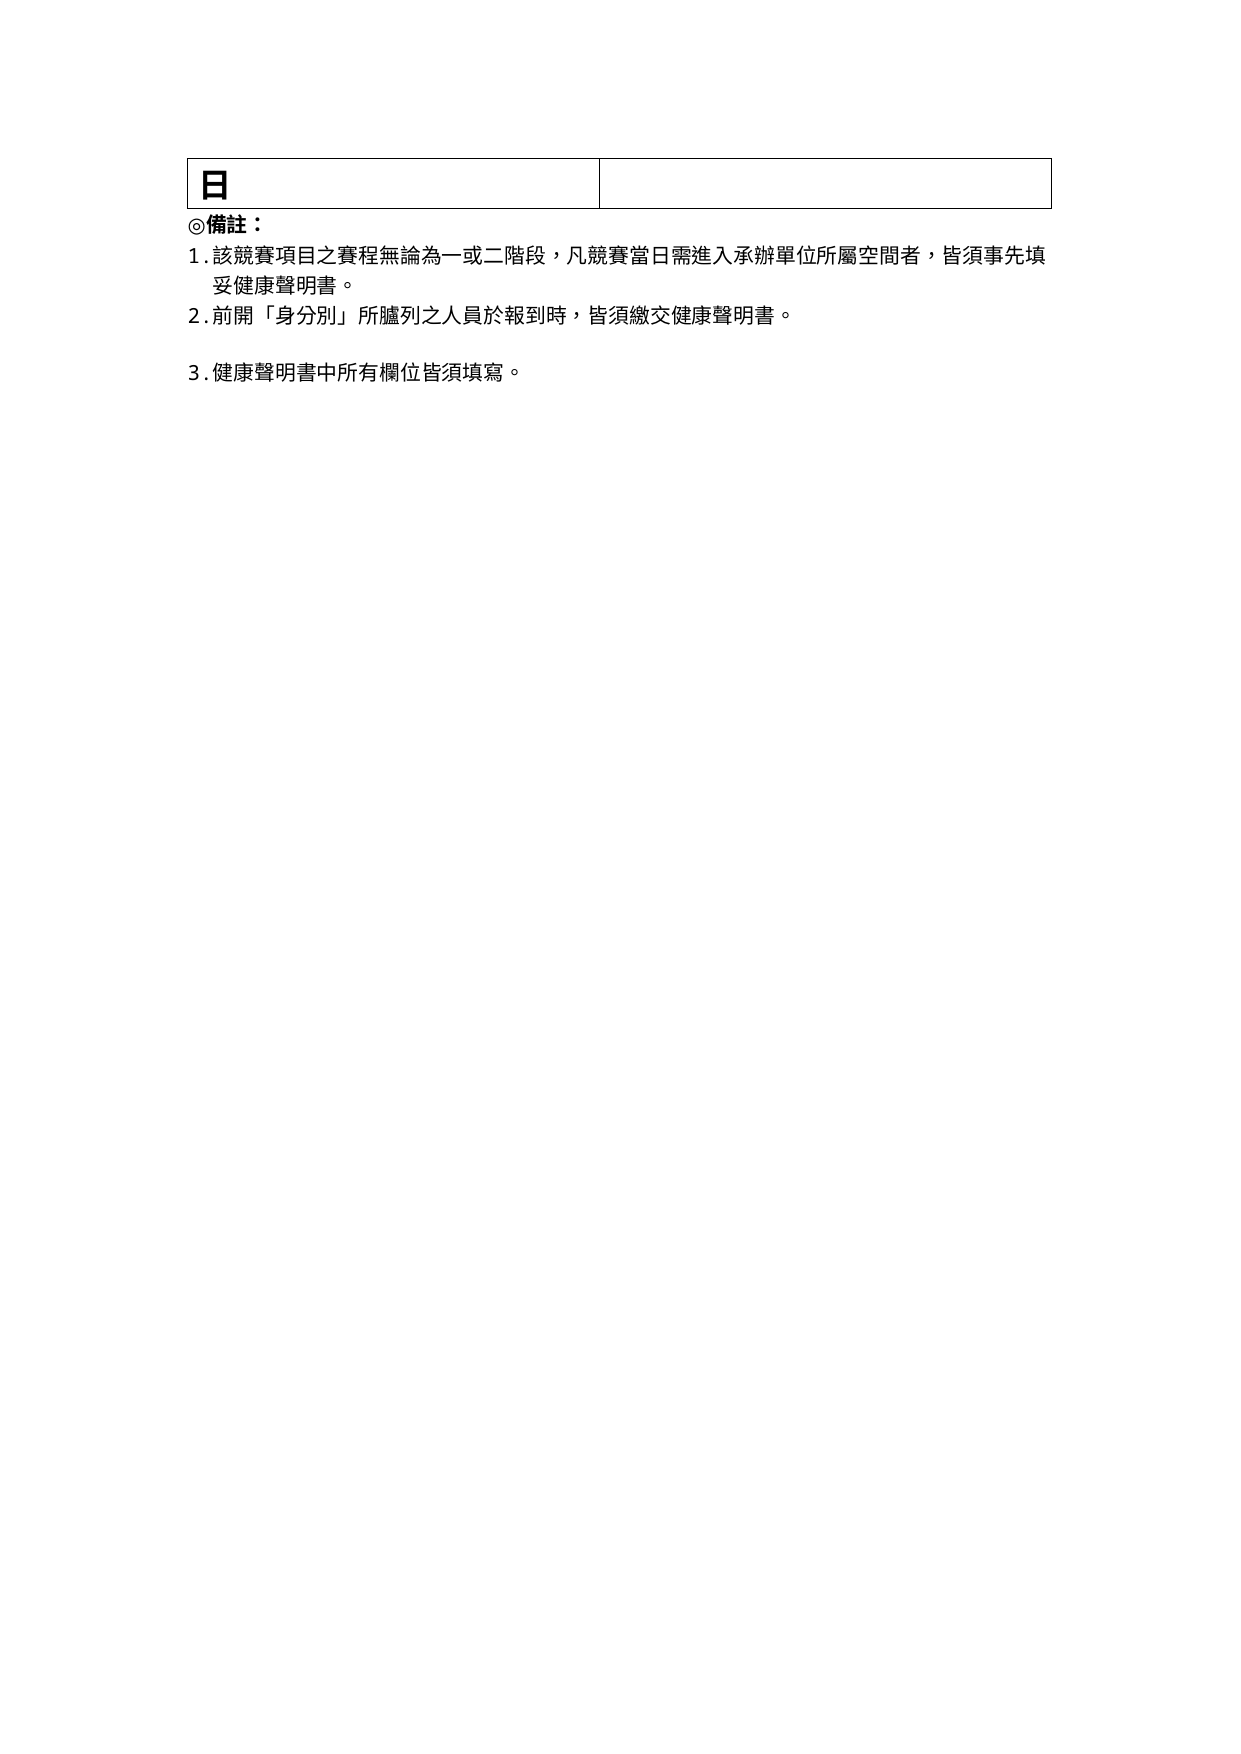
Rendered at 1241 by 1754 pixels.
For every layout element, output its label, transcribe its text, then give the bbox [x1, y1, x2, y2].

table_cell 日 [188, 159, 599, 207]
text 妥健康聲明書。 [187, 269, 1053, 299]
text 3.健康聲明書中所有欄位皆須填寫。 [187, 330, 1053, 392]
text 2.前開「身分別」所臚列之人員於報到時，皆須繳交健康聲明書。 [187, 299, 1053, 330]
text ◎備註： [187, 208, 1053, 239]
text 1.該競賽項目之賽程無論為一或二階段，凡競賽當日需進入承辦單位所屬空間者，皆須事先填 [187, 239, 1053, 269]
table_cell [600, 159, 1051, 207]
